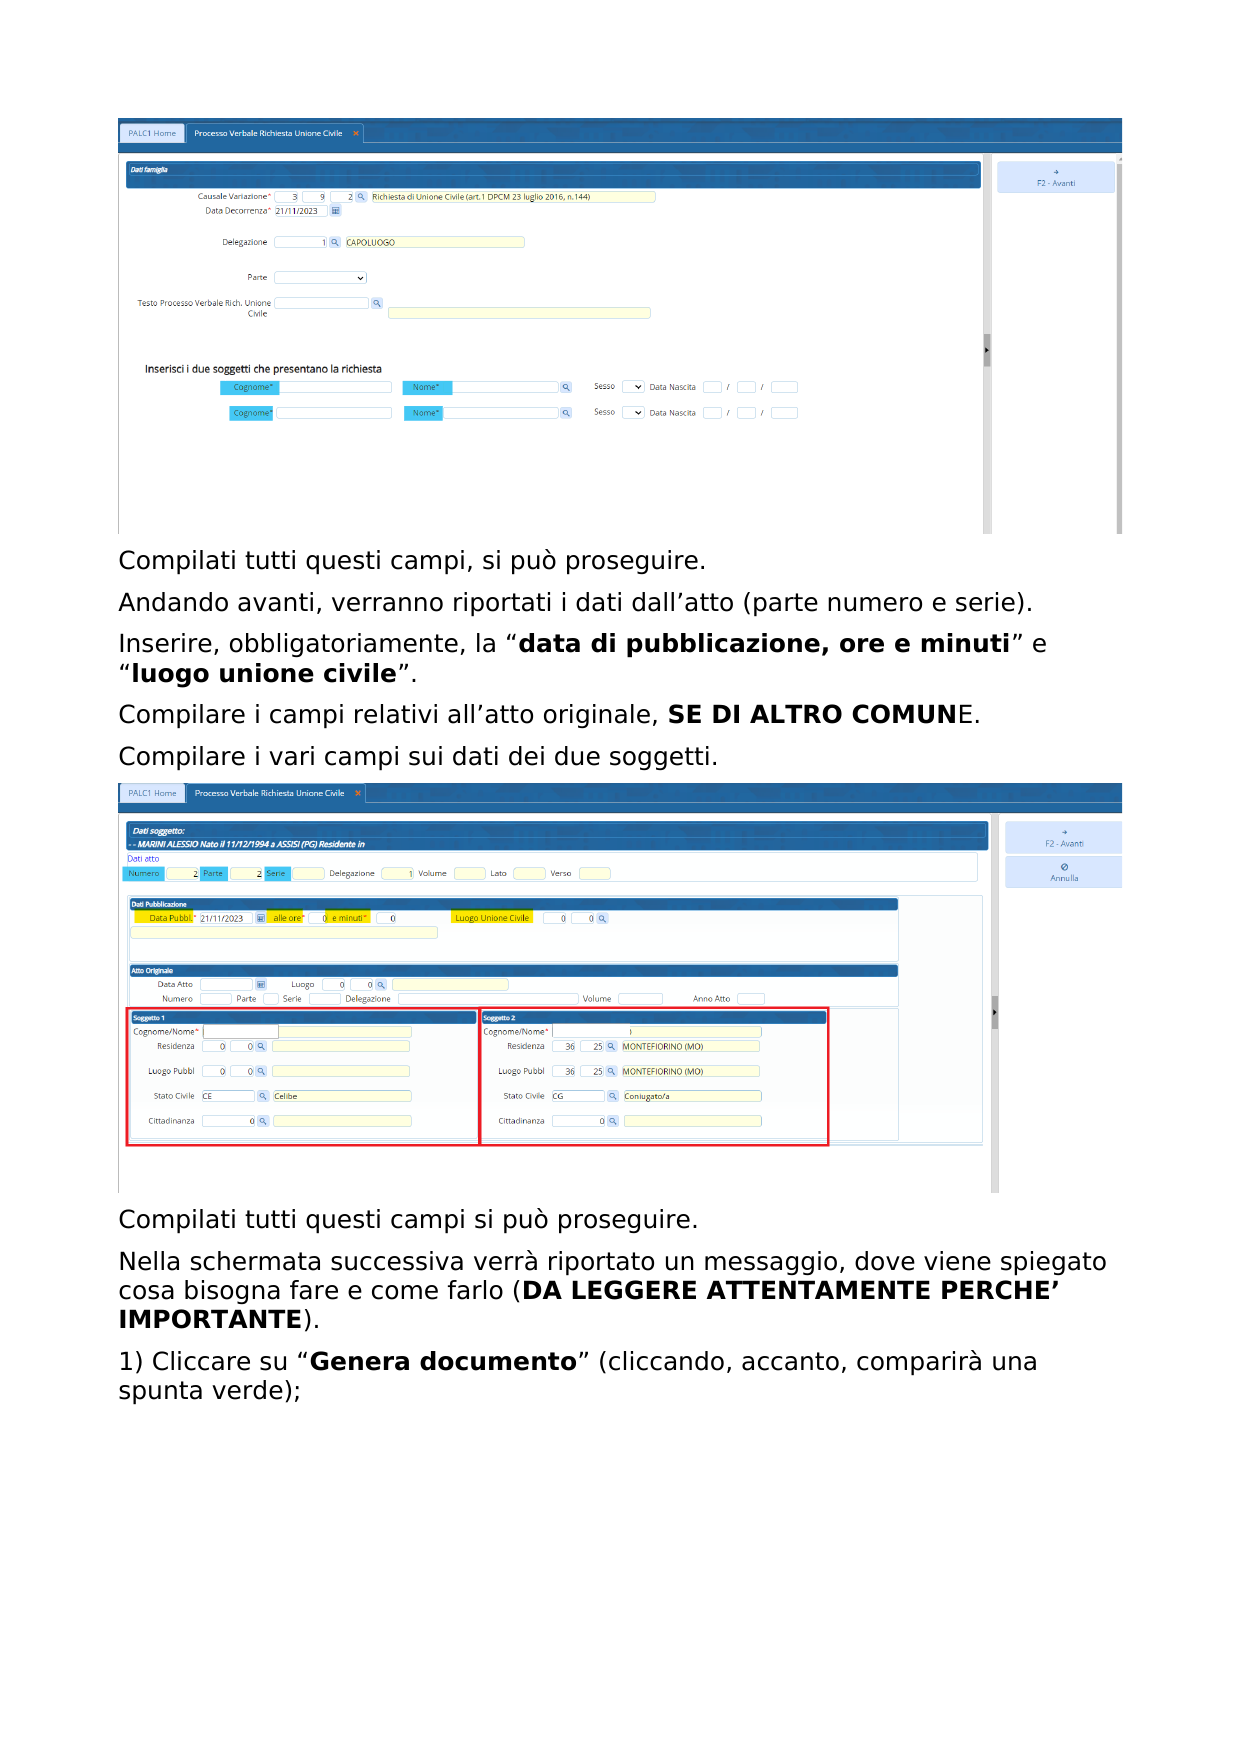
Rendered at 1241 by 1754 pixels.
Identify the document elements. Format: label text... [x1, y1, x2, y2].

text Compilare i campi relativi all’atto originale, SE DI ALTRO COMUNE. [118, 700, 1122, 729]
text Compilati tutti questi campi, si può proseguire. [118, 546, 1122, 575]
text Nella schermata successiva verrà riportato un messaggio, dove viene spiegato cosa bisogna fare e come farlo (DA LEGGERE ATTENTAMENTE PERCHE’ IMPORTANTE). [118, 1247, 1122, 1334]
text Compilati tutti questi campi si può proseguire. [118, 1205, 1122, 1234]
text Inserire, obbligatoriamente, la “data di pubblicazione, ore e minuti” e “luogo unione civile”. [118, 629, 1122, 688]
picture [118, 783, 1123, 1193]
text Compilare i vari campi sui dati dei due soggetti. [118, 742, 1122, 771]
text 1) Cliccare su “Genera documento” (cliccando, accanto, comparirà una spunta verde); [118, 1347, 1122, 1405]
picture [118, 118, 1123, 534]
text Andando avanti, verranno riportati i dati dall’atto (parte numero e serie). [118, 588, 1122, 617]
